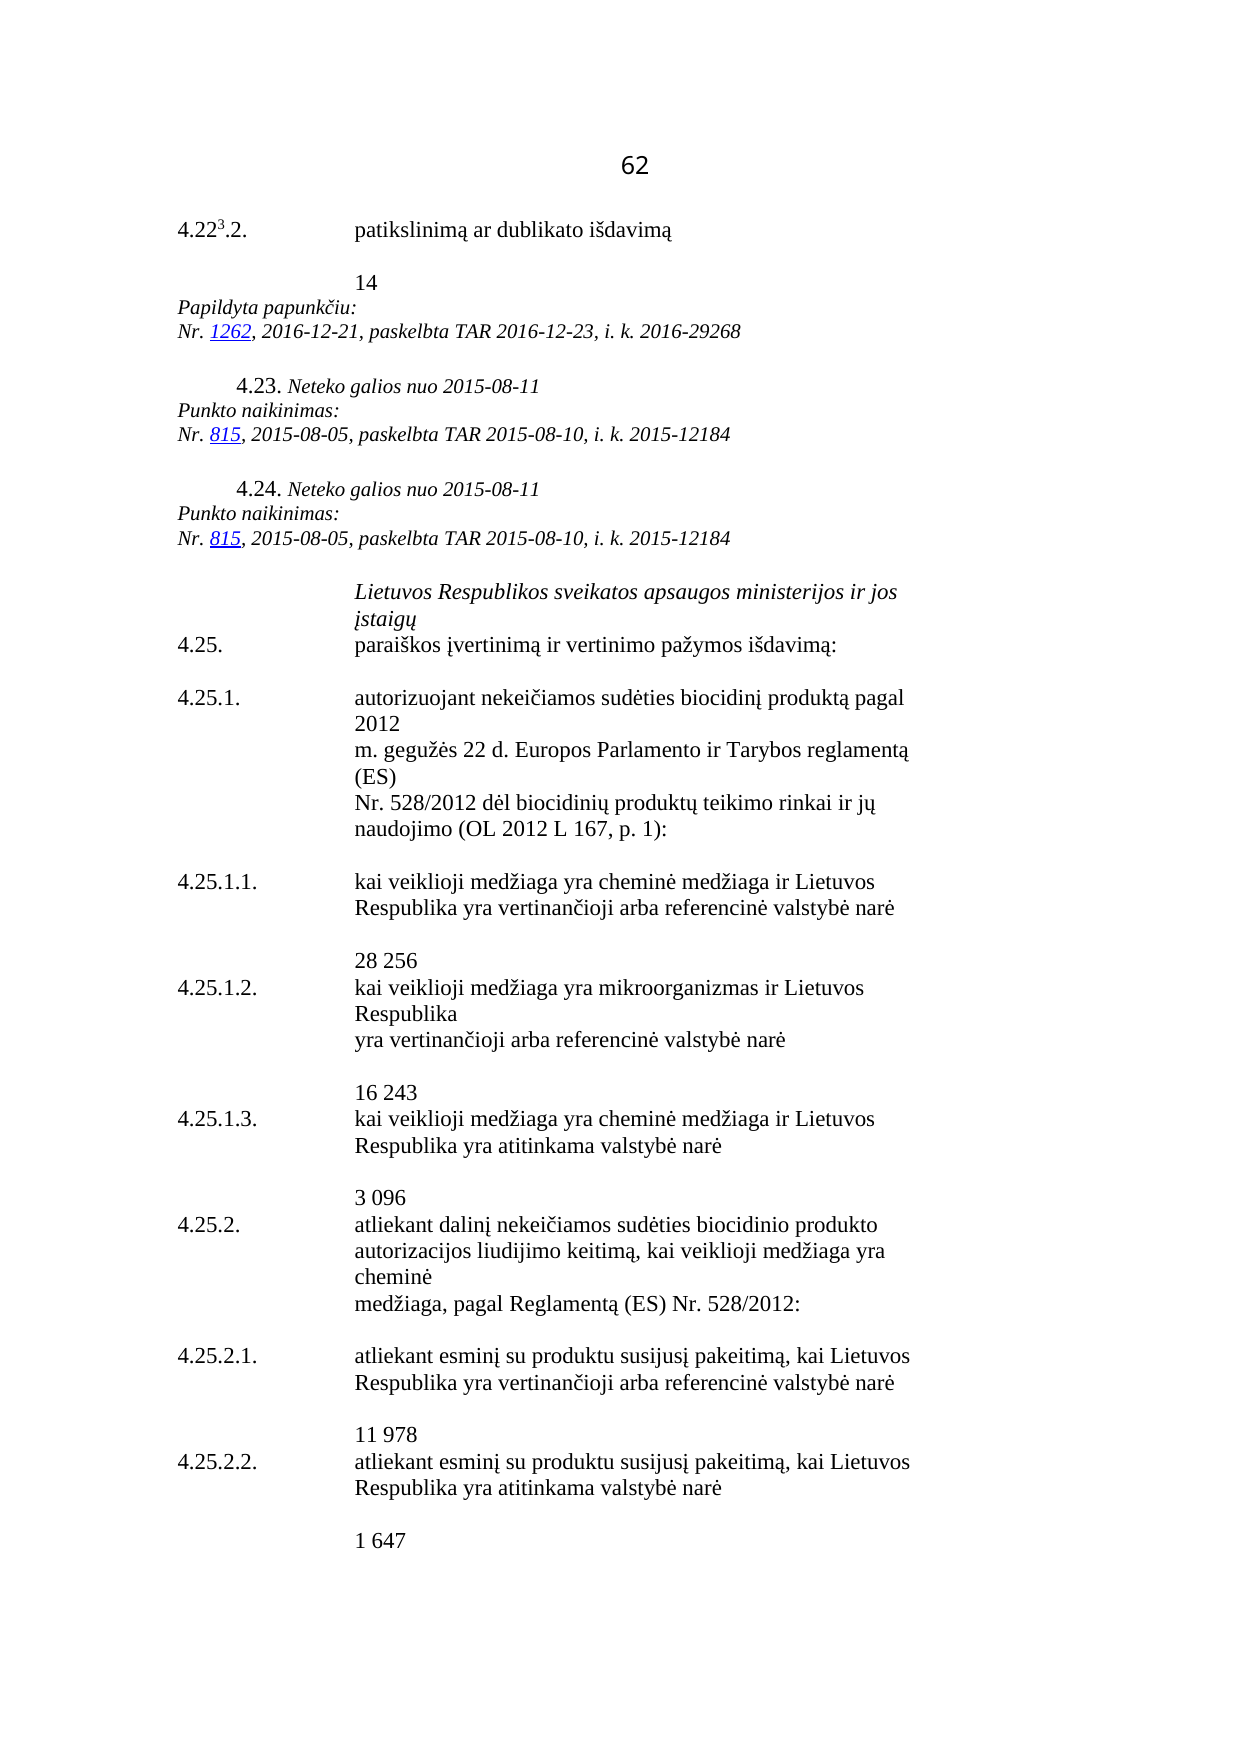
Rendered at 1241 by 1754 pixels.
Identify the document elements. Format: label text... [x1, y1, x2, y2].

text m. gegužės 22 d. Europos Parlamento ir Tarybos reglamentą (ES) [354, 736, 945, 789]
text 4.25.1.2. kai veiklioji medžiaga yra mikroorganizmas ir Lietuvos Respublika [177, 973, 945, 1026]
text 4.25. paraiškos įvertinimą ir vertinimo pažymos išdavimą: [177, 631, 945, 684]
text 4.25.1.3. kai veiklioji medžiaga yra cheminė medžiaga ir Lietuvos [177, 1105, 945, 1132]
text 4.223.2. patikslinimą ar dublikato išdavimą 14 [177, 216, 945, 295]
text 4.25.2.2. atliekant esminį su produktu susijusį pakeitimą, kai Lietuvos [177, 1448, 945, 1474]
text Papildyta papunkčiu: [177, 295, 1093, 319]
text Nr. 815, 2015-08-05, paskelbta TAR 2015-08-10, i. k. 2015-12184 [177, 422, 1093, 446]
text yra vertinančioji arba referencinė valstybė narė 16 243 [354, 1026, 945, 1105]
text 4.25.2. atliekant dalinį nekeičiamos sudėties biocidinio produkto [177, 1211, 945, 1237]
text Punkto naikinimas: [177, 501, 1093, 525]
text Nr. 815, 2015-08-05, paskelbta TAR 2015-08-10, i. k. 2015-12184 [177, 525, 1093, 549]
text naudojimo (OL 2012 L 167, p. 1): [354, 815, 945, 868]
text Punkto naikinimas: [177, 398, 1093, 422]
text 4.25.1.1. kai veiklioji medžiaga yra cheminė medžiaga ir Lietuvos [177, 868, 945, 894]
text Respublika yra vertinančioji arba referencinė valstybė narė 11 978 [354, 1369, 945, 1448]
text 4.24. Neteko galios nuo 2015-08-11 [177, 475, 1093, 501]
text 4.25.1. autorizuojant nekeičiamos sudėties biocidinį produktą pagal 2012 [177, 684, 945, 736]
text Respublika yra atitinkama valstybė narė 3 096 [354, 1132, 945, 1211]
text autorizacijos liudijimo keitimą, kai veiklioji medžiaga yra cheminė [354, 1237, 945, 1290]
text 4.23. Neteko galios nuo 2015-08-11 [177, 372, 1093, 398]
text Respublika yra atitinkama valstybė narė 1 647 [354, 1474, 945, 1553]
text medžiaga, pagal Reglamentą (ES) Nr. 528/2012: [354, 1290, 945, 1342]
text Respublika yra vertinančioji arba referencinė valstybė narė 28 256 [354, 894, 945, 973]
text Nr. 1262, 2016-12-21, paskelbta TAR 2016-12-23, i. k. 2016-29268 [177, 319, 1093, 343]
text 4.25.2.1. atliekant esminį su produktu susijusį pakeitimą, kai Lietuvos [177, 1342, 945, 1369]
text Nr. 528/2012 dėl biocidinių produktų teikimo rinkai ir jų [354, 789, 945, 815]
text Lietuvos Respublikos sveikatos apsaugos ministerijos ir jos įstaigų [354, 578, 945, 631]
